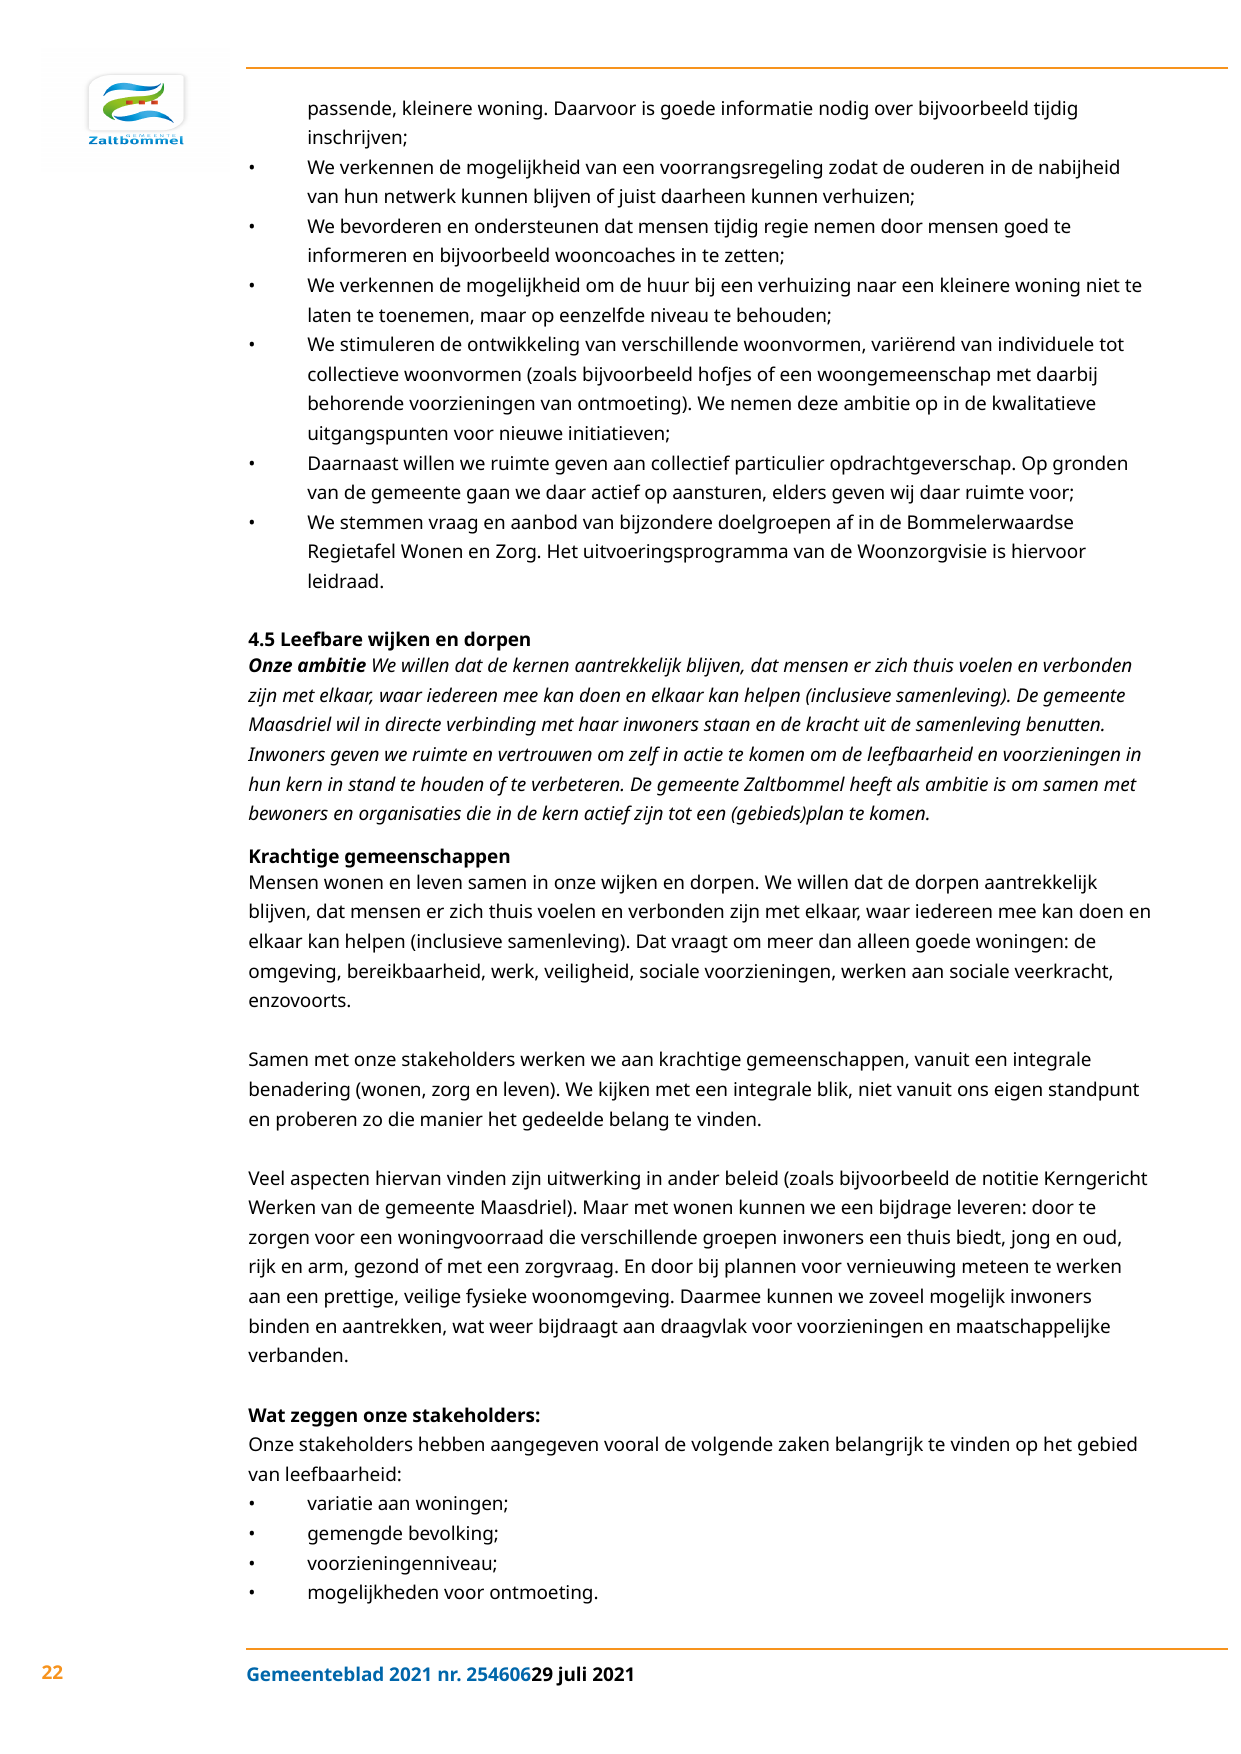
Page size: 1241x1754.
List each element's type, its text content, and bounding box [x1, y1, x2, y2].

text Krachtige gemeenschappen [248, 843, 1152, 869]
text Onze ambitie We willen dat de kernen aantrekkelijk blijven, dat mensen er zich thuis voelen en verbonden zijn met elkaar, waar iedereen mee kan doen en elkaar kan helpen (inclusieve samenleving). De gemeente Maasdriel wil in directe verbinding met haar inwoners staan en de kracht uit de samenleving benutten. Inwoners geven we ruimte en vertrouwen om zelf in actie te komen om de leefbaarheid en voorzieningen in hun kern in stand te houden of te verbeteren. De gemeente Zaltbommel heeft als ambitie is om samen met bewoners en organisaties die in de kern actief zijn tot een (gebieds)plan te komen. [248, 652, 1152, 826]
table_header passende, kleinere woning. Daarvoor is goede informatie nodig over bijvoorbeeld tijdig inschrijven; We verkennen de mogelijkheid van een voorrangsregeling zodat de ouderen in de nabijheid van hun netwerk kunnen blijven of juist daarheen kunnen verhuizen; We bevorderen en ondersteunen dat mensen tijdig regie nemen door mensen goed te informeren en bijvoorbeeld wooncoaches in te zetten; We verkennen de mogelijkheid om de huur bij een verhuizing naar een kleinere woning niet te laten te toenemen, maar op eenzelfde niveau te behouden; We stimuleren de ontwikkeling van verschillende woonvormen, variërend van individuele tot collectieve woonvormen (zoals bijvoorbeeld hofjes of een woongemeenschap met daarbij behorende voorzieningen van ontmoeting). We nemen deze ambitie op in de kwalitatieve uitgangspunten voor nieuwe initiatieven; Daarnaast willen we ruimte geven aan collectief particulier opdrachtgeverschap. Op gronden van de gemeente gaan we daar actief op aansturen, elders geven wij daar ruimte voor; We stemmen vraag en aanbod van bijzondere doelgroepen af in de Bommelerwaardse Regietafel Wonen en Zorg. Het uitvoeringsprogramma van de Woonzorgvisie is hiervoor leidraad. [248, 95, 1152, 594]
text Veel aspecten hiervan vinden zijn uitwerking in ander beleid (zoals bijvoorbeeld de notitie Kerngericht Werken van de gemeente Maasdriel). Maar met wonen kunnen we een bijdrage leveren: door te zorgen voor een woningvoorraad die verschillende groepen inwoners een thuis biedt, jong en oud, rijk en arm, gezond of met een zorgvraag. En door bij plannen voor vernieuwing meteen te werken aan een prettige, veilige fysieke woonomgeving. Daarmee kunnen we zoveel mogelijk inwoners binden en aantrekken, wat weer bijdraagt aan draagvlak voor voorzieningen en maatschappelijke verbanden. [248, 1165, 1152, 1368]
text Samen met onze stakeholders werken we aan krachtige gemeenschappen, vanuit een integrale benadering (wonen, zorg en leven). We kijken met een integrale blik, niet vanuit ons eigen standpunt en proberen zo die manier het gedeelde belang te vinden. [248, 1047, 1152, 1132]
table_header Wat zeggen onze stakeholders: Onze stakeholders hebben aangegeven vooral de volgende zaken belangrijk te vinden op het gebied van leefbaarheid: variatie aan woningen; gemengde bevolking; voorzieningenniveau; mogelijkheden voor ontmoeting. [248, 1402, 1152, 1605]
text Mensen wonen en leven samen in onze wijken en dorpen. We willen dat de dorpen aantrekkelijk blijven, dat mensen er zich thuis voelen en verbonden zijn met elkaar, waar iedereen mee kan doen en elkaar kan helpen (inclusieve samenleving). Dat vraagt om meer dan alleen goede woningen: de omgeving, bereikbaarheid, werk, veiligheid, sociale voorzieningen, werken aan sociale veerkracht, enzovoorts. [248, 869, 1152, 1013]
picture [41, 47, 231, 172]
text 4.5 Leefbare wijken en dorpen [248, 627, 1152, 652]
